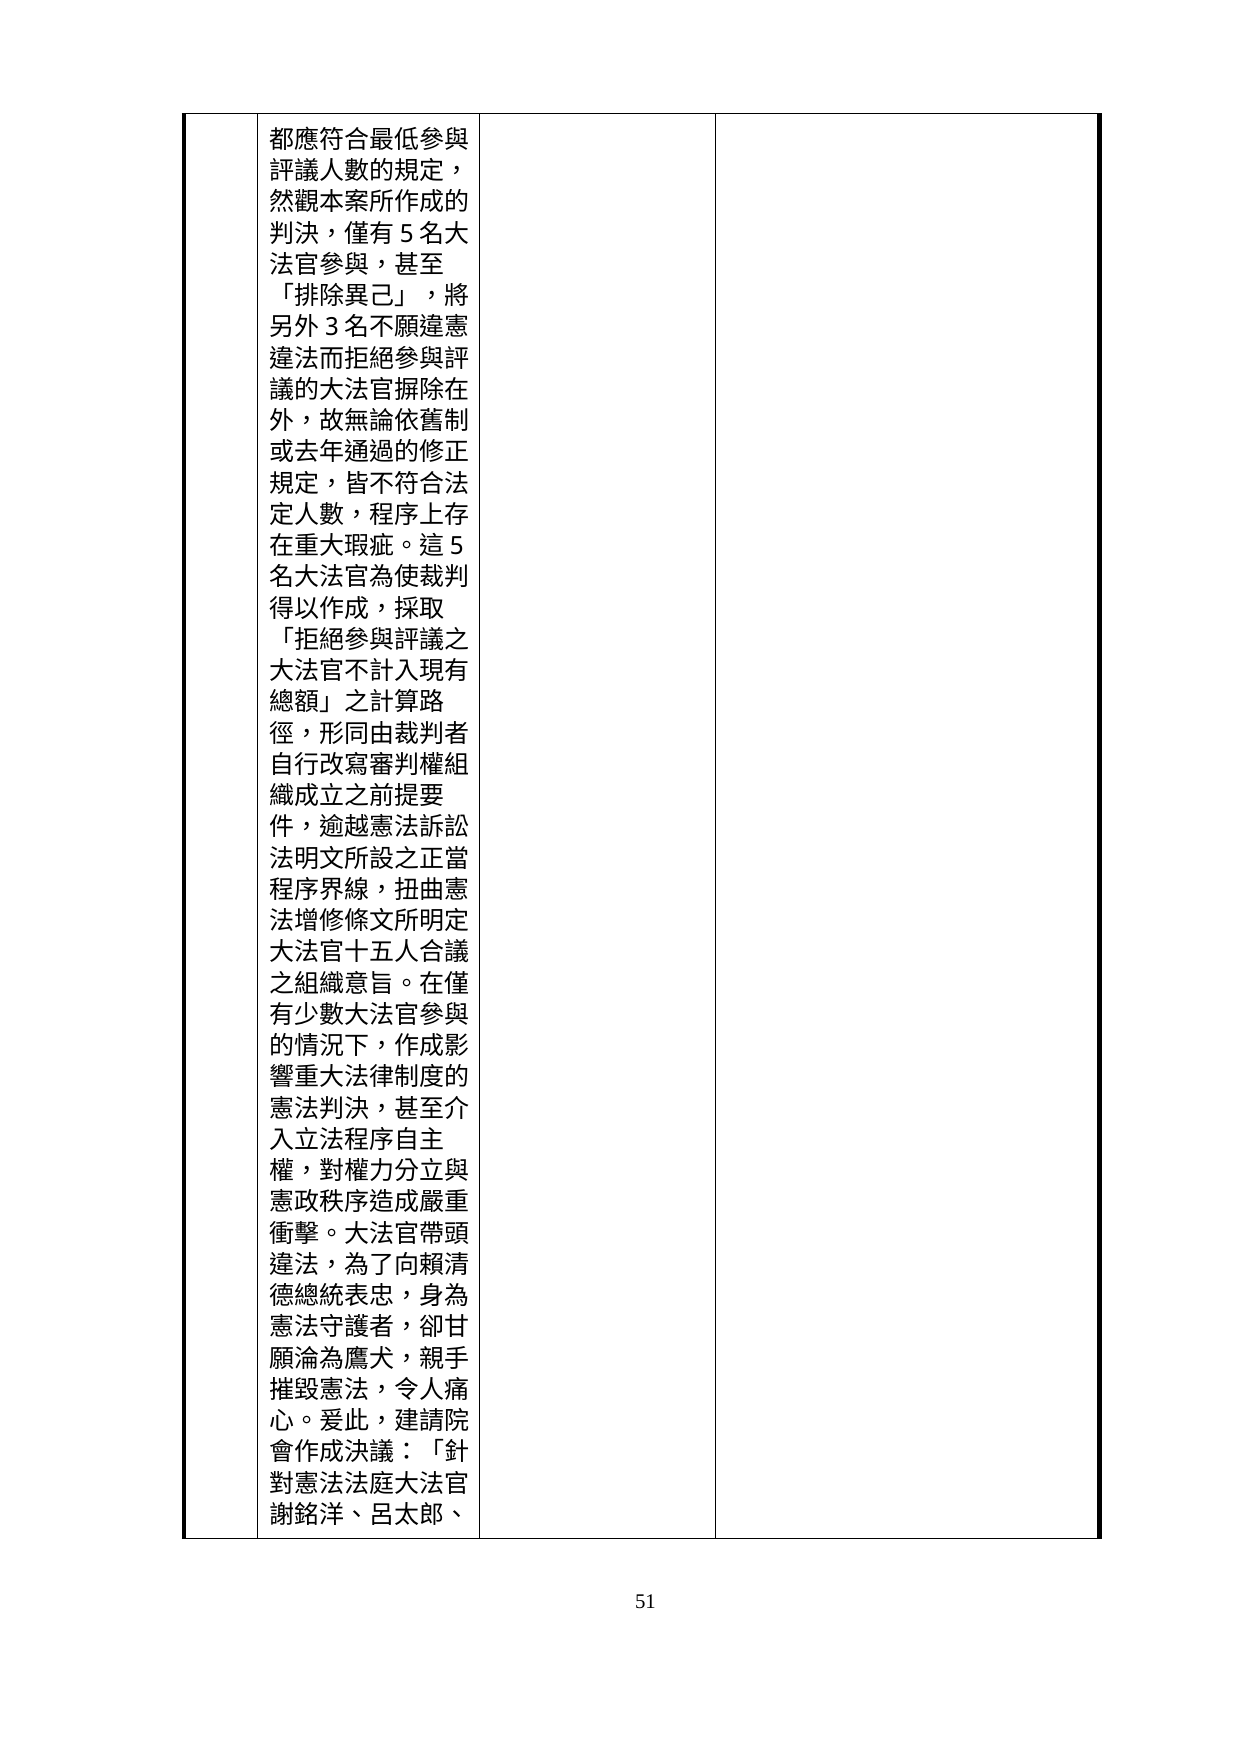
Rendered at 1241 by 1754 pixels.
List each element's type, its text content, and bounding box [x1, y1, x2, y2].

table_cell 都應符合最低參與評議人數的規定，然觀本案所作成的判決，僅有5名大法官參與，甚至「排除異己」，將另外3名不願違憲違法而拒絕參與評議的大法官摒除在外，故無論依舊制或去年通過的修正規定，皆不符合法定人數，程序上存在重大瑕疵。這5名大法官為使裁判得以作成，採取「拒絕參與評議之大法官不計入現有總額」之計算路徑，形同由裁判者自行改寫審判權組織成立之前提要件，逾越憲法訴訟法明文所設之正當程序界線，扭曲憲法增修條文所明定大法官十五人合議之組織意旨。在僅有少數大法官參與的情況下，作成影響重大法律制度的憲法判決，甚至介入立法程序自主權，對權力分立與憲政秩序造成嚴重衝擊。大法官帶頭違法，為了向賴清德總統表忠，身為憲法守護者，卻甘願淪為鷹犬，親手摧毀憲法，令人痛心。爰此，建請院會作成決議：「針對憲法法庭大法官謝銘洋、呂太郎、 [258, 114, 479, 1538]
table_cell [480, 114, 715, 1538]
table_cell [716, 114, 1097, 1538]
table_cell [186, 114, 257, 1538]
